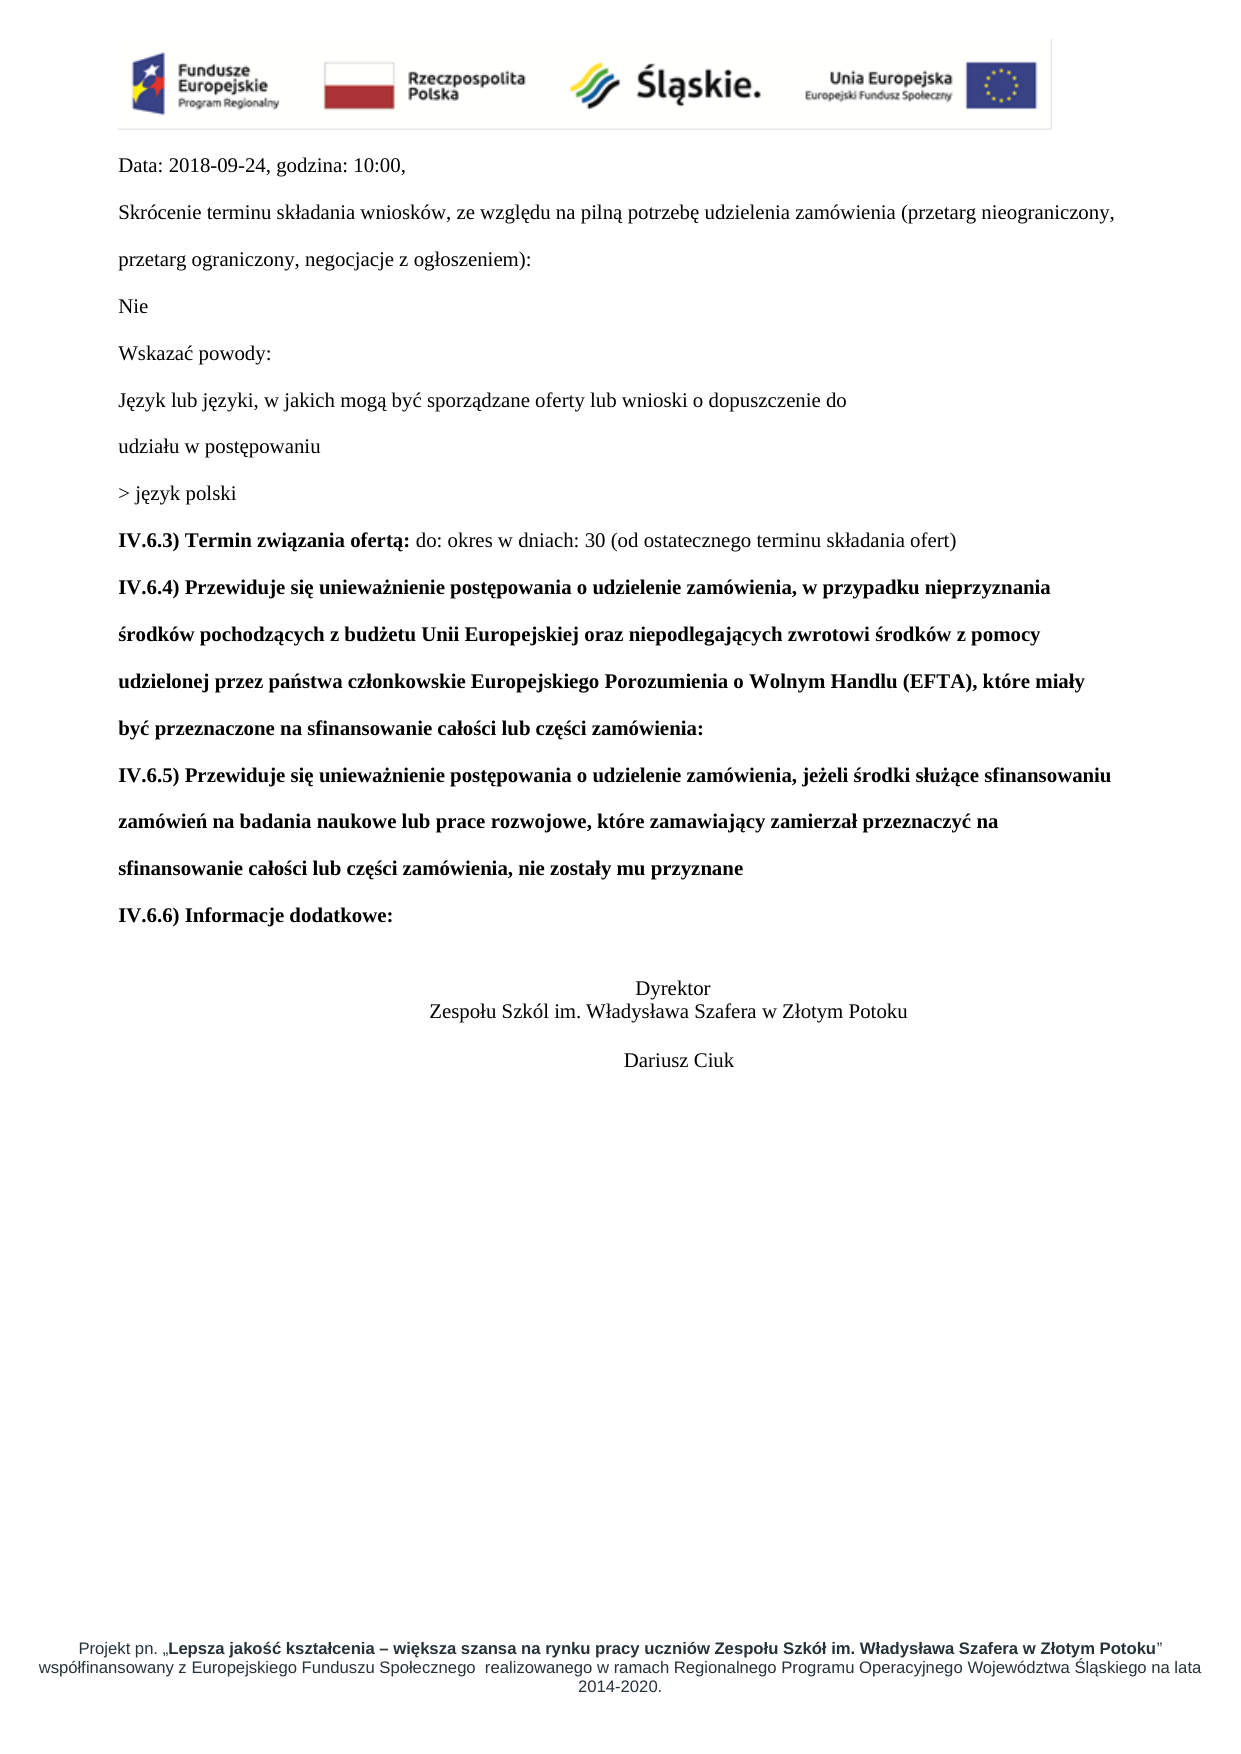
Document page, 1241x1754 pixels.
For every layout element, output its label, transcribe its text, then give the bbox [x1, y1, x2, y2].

text Dariusz Ciuk [118, 1048, 1122, 1072]
text Dyrektor [118, 975, 1122, 999]
text udziału w postępowaniu > język polski IV.6.3) Termin związania ofertą: do: okres w dniach: 30 (od ostatecznego terminu składania ofert) IV.6.4) Przewiduje się unieważnienie postępowania o udzielenie zamówienia, w przypadku nieprzyznania środków pochodzących z budżetu Unii Europejskiej oraz niepodlegających zwrotowi środków z pomocy udzielonej przez państwa członkowskie Europejskiego Porozumienia o Wolnym Handlu (EFTA), które miały być przeznaczone na sfinansowanie całości lub części zamówienia: IV.6.5) Przewiduje się unieważnienie postępowania o udzielenie zamówienia, jeżeli środki służące sfinansowaniu zamówień na badania naukowe lub prace rozwojowe, które zamawiający zamierzał przeznaczyć na sfinansowanie całości lub części zamówienia, nie zostały mu przyznane IV.6.6) Informacje dodatkowe: [118, 412, 1122, 927]
text Data: 2018-09-24, godzina: 10:00, Skrócenie terminu składania wniosków, ze względu na pilną potrzebę udzielenia zamówienia (przetarg nieograniczony, przetarg ograniczony, negocjacje z ogłoszeniem): Nie Wskazać powody: Język lub języki, w jakich mogą być sporządzane oferty lub wnioski o dopuszczenie do [118, 130, 1122, 412]
text Zespołu Szkól im. Władysława Szafera w Złotym Potoku [118, 999, 1122, 1023]
